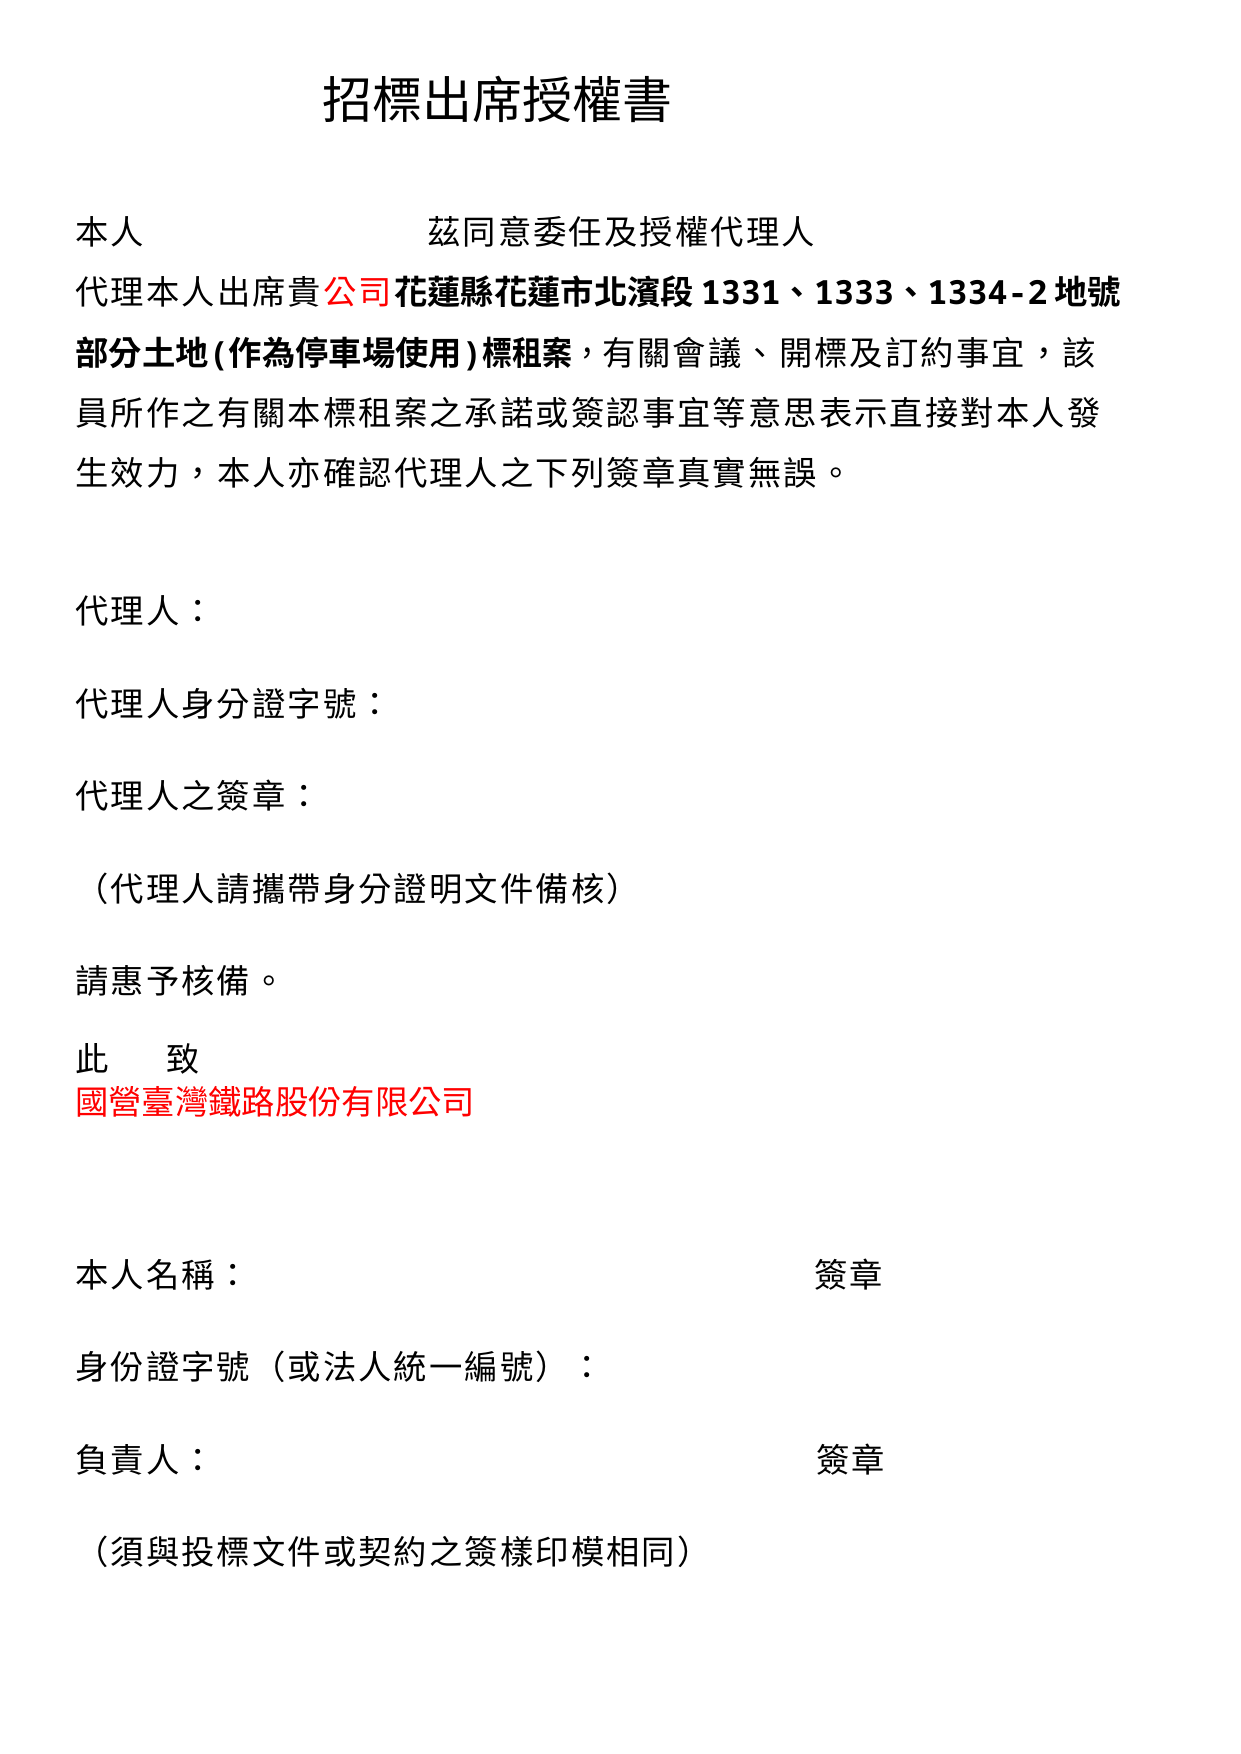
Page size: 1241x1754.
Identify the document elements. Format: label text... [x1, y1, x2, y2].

text 代理人之簽章： [75, 752, 1051, 815]
text 身份證字號（或法人統一編號）： [75, 1323, 1000, 1386]
text 請惠予核備。 [75, 937, 1000, 1000]
text 代理人： [75, 567, 1051, 630]
text （代理人請攜帶身分證明文件備核） [75, 845, 1051, 907]
text 代理人身分證字號： [75, 660, 1051, 722]
text 國營臺灣鐵路股份有限公司 [75, 1077, 1073, 1123]
text 此 致 [75, 1015, 1000, 1077]
text （須與投標文件或契約之簽樣印模相同） [75, 1508, 1000, 1571]
text 本人 茲同意委任及授權代理人 代理本人出席貴公司花蓮縣花蓮市北濱段1331、1333、1334-2地號部分土地(作為停車場使用)標租案，有關會議、開標及訂約事宜，該員所作之有關本標租案之承諾或簽認事宜等意思表示直接對本人發生效力，本人亦確認代理人之下列簽章真實無誤。 [75, 206, 1121, 495]
text 招標出席授權書 [262, 24, 937, 149]
text 負責人： 簽章 [75, 1416, 1000, 1478]
text 本人名稱： 簽章 [75, 1231, 1000, 1293]
